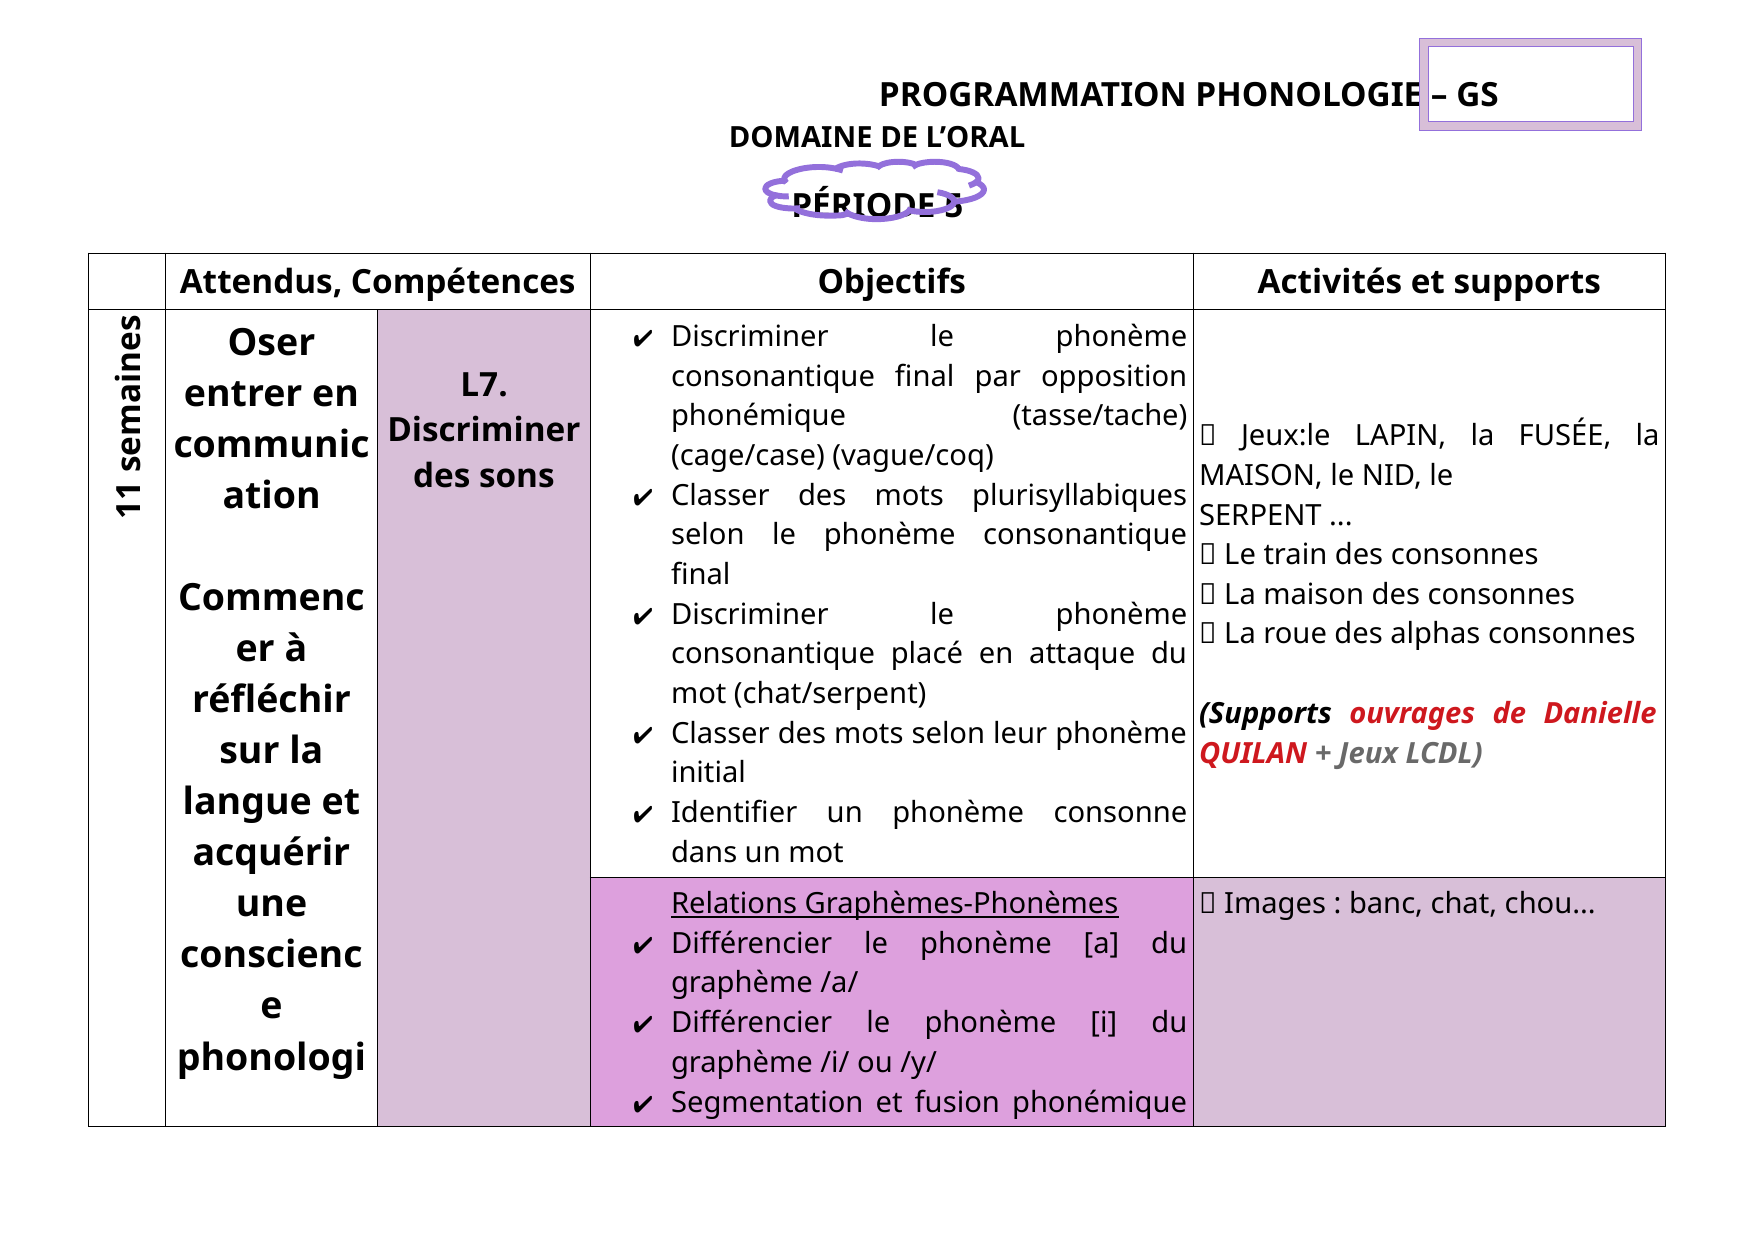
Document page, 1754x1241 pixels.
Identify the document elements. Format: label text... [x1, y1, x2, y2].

table_cell Relations Graphèmes-Phonèmes Différencier le phonème [a] du graphème /a/ Différencier le phonème [i] du graphème /i/ ou /y/ Segmentation et fusion phonémique [591, 878, 1193, 1126]
table_cell  Jeux:le LAPIN, la FUSÉE, la MAISON, le NID, le SERPENT ...  Le train des consonnes  La maison des consonnes  La roue des alphas consonnes (Supports ouvrages de Danielle QUILAN + Jeux LCDL) [1194, 310, 1665, 877]
text PÉRIODE 5 [88, 181, 1665, 227]
table_cell L7. Discriminer des sons [378, 310, 590, 1126]
table_header [89, 254, 165, 309]
table_header Objectifs [591, 254, 1193, 309]
table_cell  Images : banc, chat, chou... [1194, 878, 1665, 1126]
table_cell Oser entrer en communication Commencer à réfléchir sur la langue et acquérir une conscience phonologi [166, 310, 377, 1126]
text PROGRAMMATION PHONOLOGIE – GS DOMAINE DE L’ORAL [88, 71, 1665, 156]
table_header Attendus, Compétences [166, 254, 590, 309]
table_cell 11 semaines [89, 310, 165, 1126]
table_header Activités et supports [1194, 254, 1665, 309]
table_cell Discriminer le phonème consonantique final par opposition phonémique (tasse/tache) (cage/case) (vague/coq) Classer des mots plurisyllabiques selon le phonème consonantique final Discriminer le phonème consonantique placé en attaque du mot (chat/serpent) Classer des mots selon leur phonème initial Identifier un phonème consonne dans un mot [591, 310, 1193, 877]
